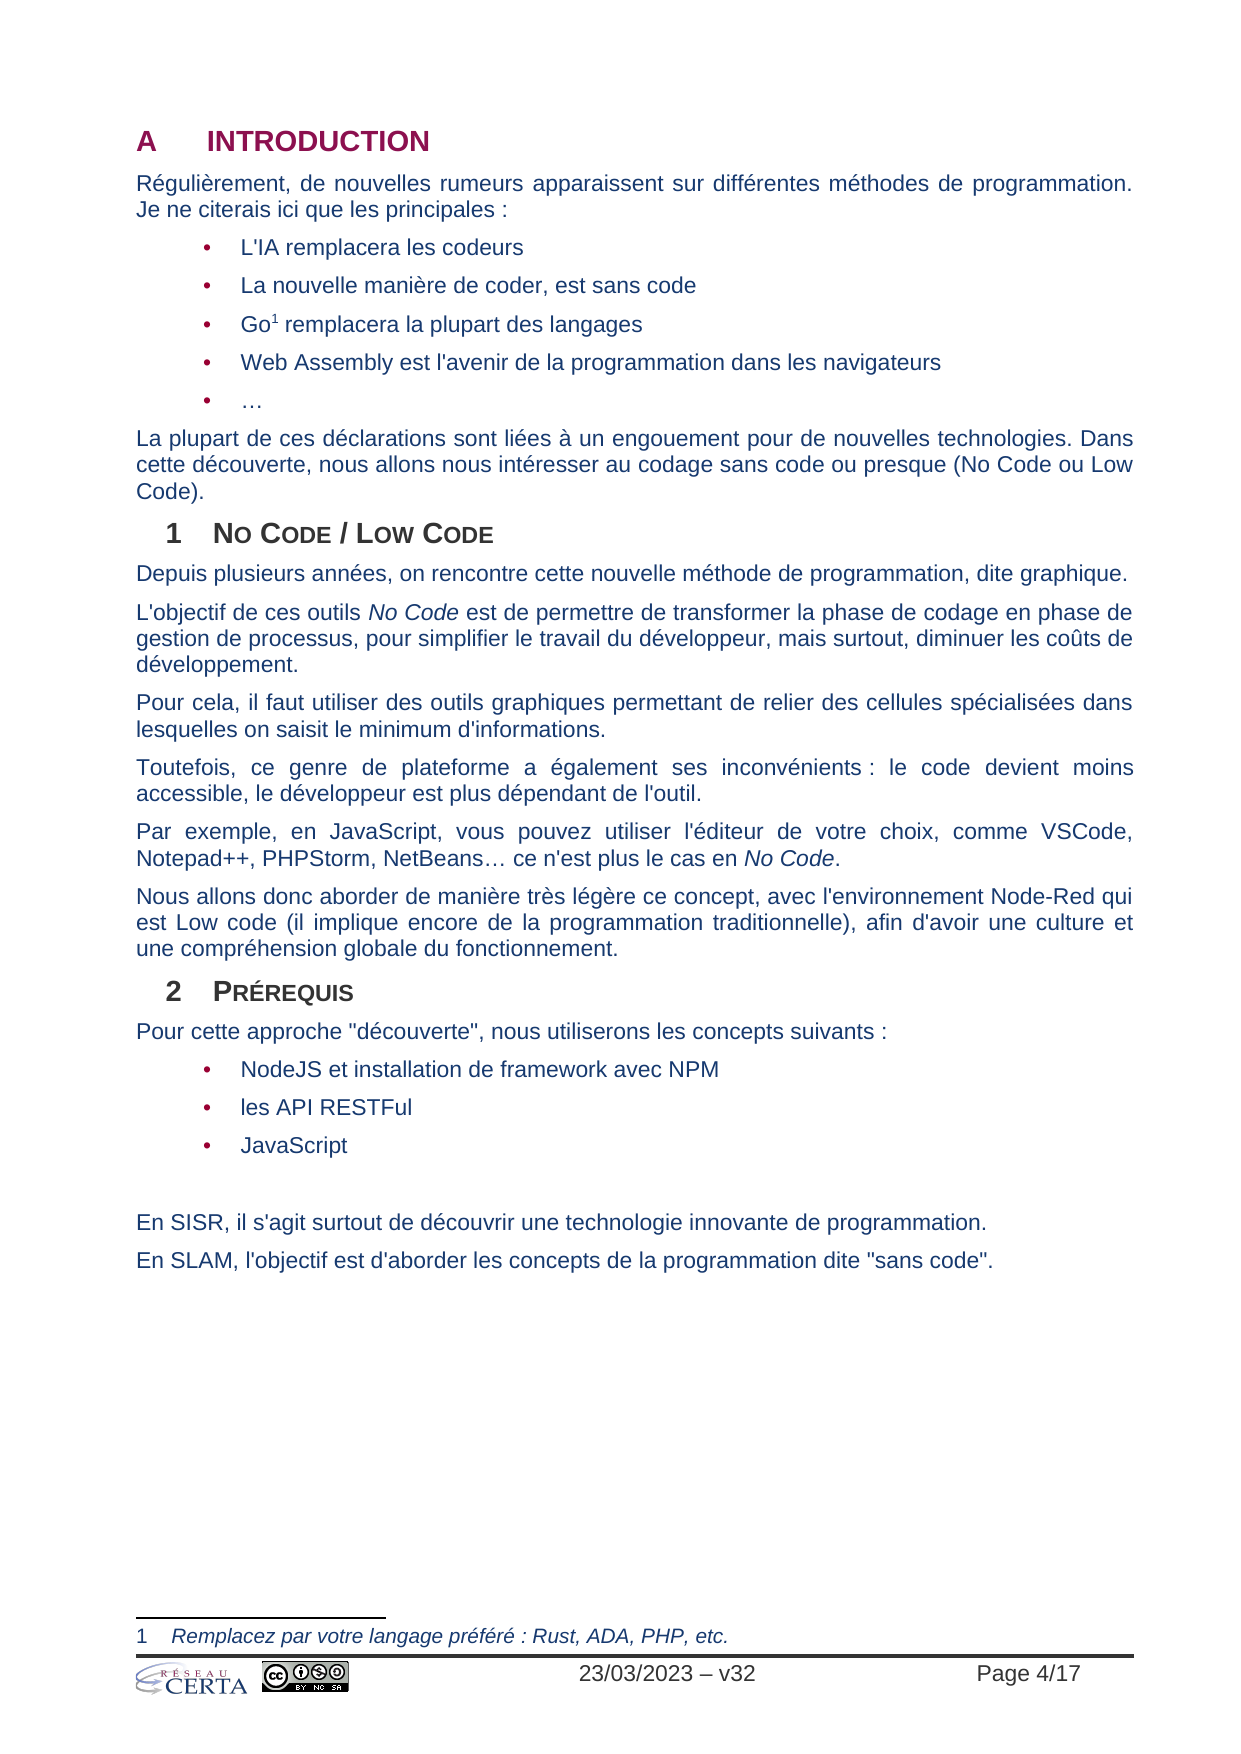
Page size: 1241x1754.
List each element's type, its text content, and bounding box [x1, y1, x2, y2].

list Go remplacera la plupart des langages [203, 311, 1134, 337]
text Toutefois, ce genre de plateforme a également ses inconvénients : le code devient moins accessible, le développeur est plus dépendant de l'outil. [136, 754, 1134, 806]
text Pour cette approche "découverte", nous utiliserons les concepts suivants : [136, 1018, 1134, 1044]
text Pour cela, il faut utiliser des outils graphiques permettant de relier des cellules spécialisées dans lesquelles on saisit le minimum d'informations. [136, 689, 1134, 742]
text En SLAM, l'objectif est d'aborder les concepts de la programmation dite "sans code". [136, 1247, 1134, 1273]
text Par exemple, en JavaScript, vous pouvez utiliser l'éditeur de votre choix, comme VSCode, Notepad++, PHPStorm, NetBeans… ce n'est plus le cas en No Code. [136, 818, 1134, 871]
list La nouvelle manière de coder, est sans code [203, 272, 1134, 299]
subtitle No Code / Low Code [165, 516, 1134, 549]
list les API RESTFul [203, 1094, 1134, 1121]
list … [203, 387, 1134, 413]
subtitle Introduction [136, 124, 1134, 157]
text La plupart de ces déclarations sont liées à un engouement pour de nouvelles technologies. Dans cette découverte, nous allons nous intéresser au codage sans code ou presque (No Code ou Low Code). [136, 425, 1134, 504]
subtitle Prérequis [165, 973, 1134, 1007]
list JavaScript [203, 1132, 1134, 1159]
text L'objectif de ces outils No Code est de permettre de transformer la phase de codage en phase de gestion de processus, pour simplifier le travail du développeur, mais surtout, diminuer les coûts de développement. [136, 598, 1134, 677]
list Remplacez par votre langage préféré : Rust, ADA, PHP, etc. [136, 1624, 1134, 1648]
list NodeJS et installation de framework avec NPM [203, 1056, 1134, 1082]
picture [135, 1662, 248, 1695]
text En SISR, il s'agit surtout de découvrir une technologie innovante de programmation. [136, 1209, 1134, 1235]
text Depuis plusieurs années, on rencontre cette nouvelle méthode de programmation, dite graphique. [136, 560, 1134, 587]
text Nous allons donc aborder de manière très légère ce concept, avec l'environnement Node-Red qui est Low code (il implique encore de la programmation traditionnelle), afin d'avoir une culture et une compréhension globale du fonctionnement. [136, 883, 1134, 962]
text Régulièrement, de nouvelles rumeurs apparaissent sur différentes méthodes de programmation. Je ne citerais ici que les principales : [136, 170, 1134, 223]
picture [262, 1661, 349, 1692]
list L'IA remplacera les codeurs [203, 234, 1134, 261]
list Web Assembly est l'avenir de la programmation dans les navigateurs [203, 349, 1134, 375]
